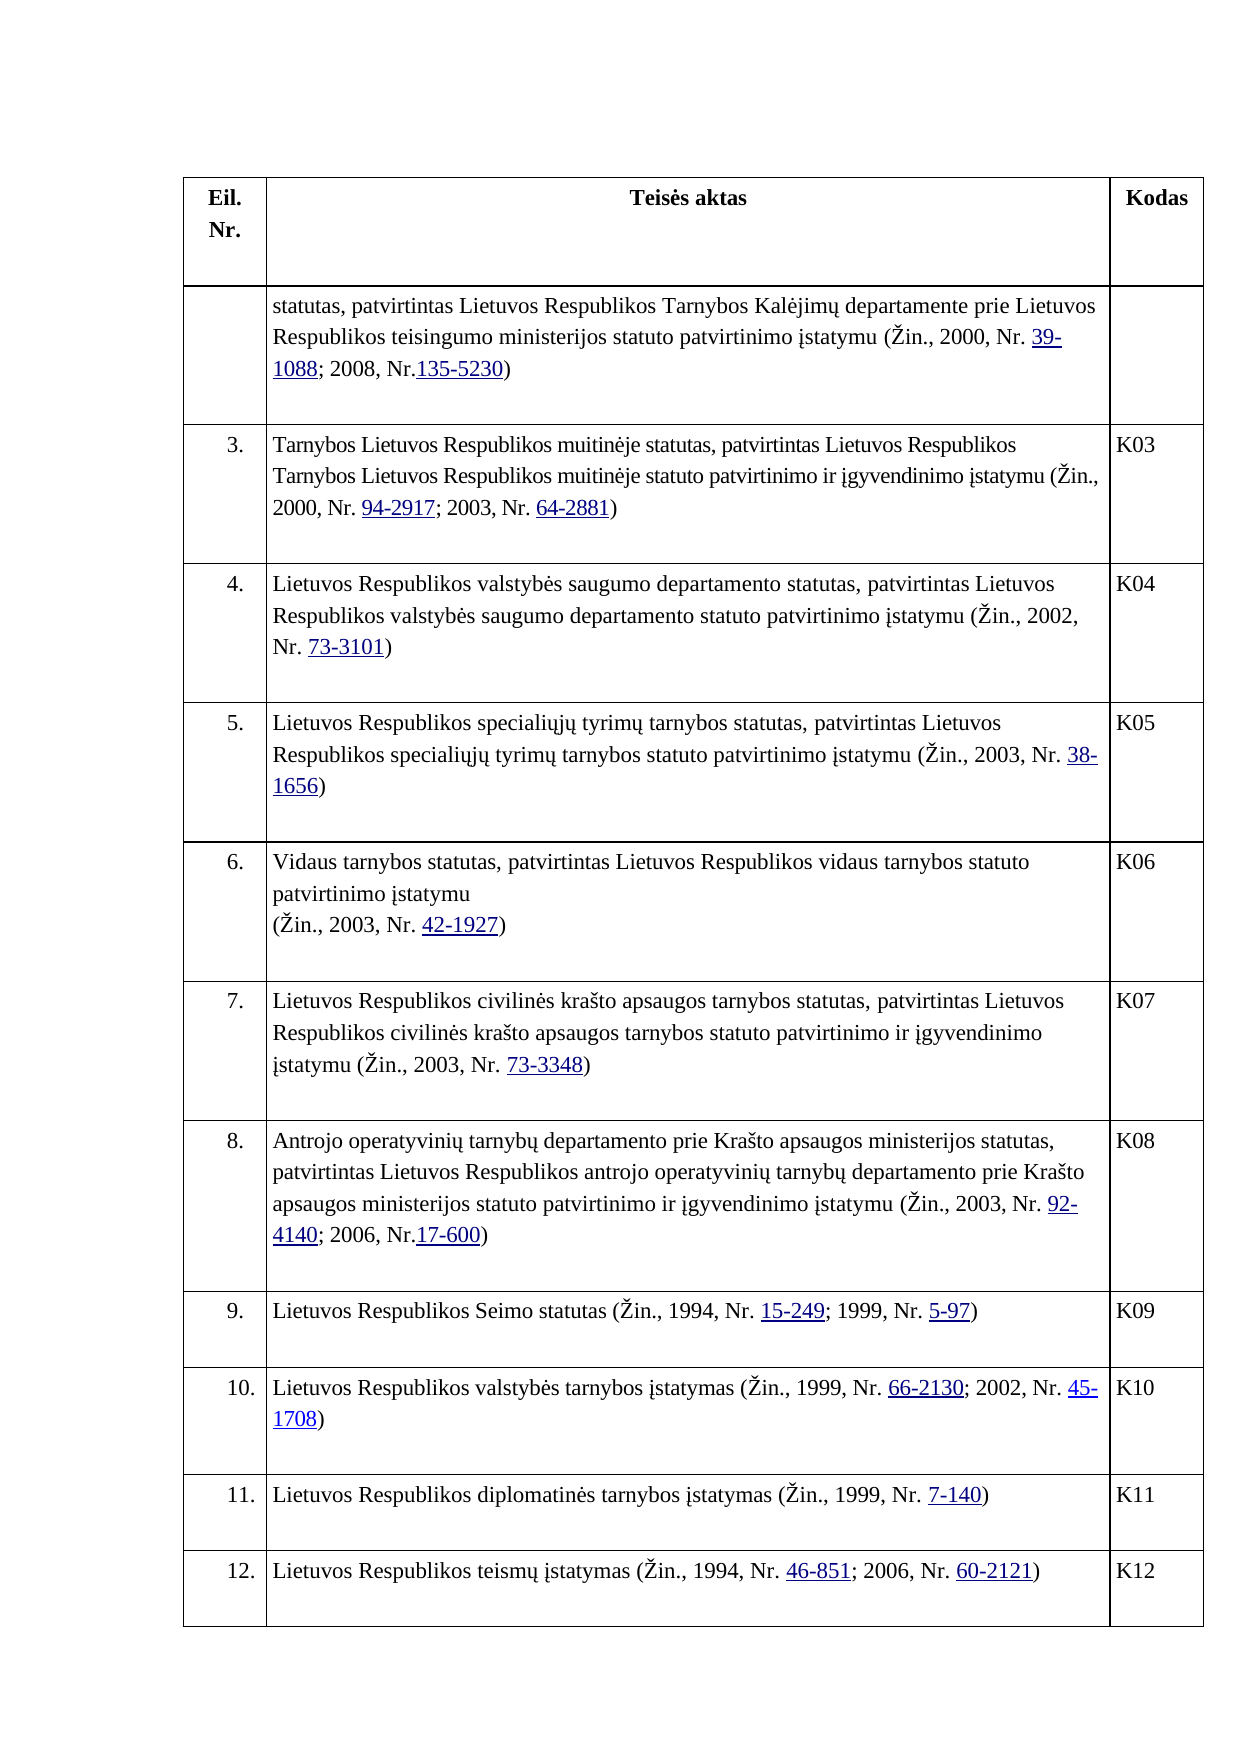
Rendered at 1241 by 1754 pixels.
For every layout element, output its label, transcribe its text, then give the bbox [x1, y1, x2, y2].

table_cell K11 [1111, 1475, 1203, 1550]
table_header Kodas [1111, 178, 1203, 285]
table_cell 3. [184, 425, 266, 563]
table_cell K08 [1111, 1121, 1203, 1291]
table_cell 5. [184, 703, 266, 841]
table_cell Lietuvos Respublikos valstybės tarnybos įstatymas (Žin., 1999, Nr. 66-2130; 2002, Nr. 45-1708) [267, 1368, 1109, 1474]
table_cell K09 [1111, 1292, 1203, 1367]
table_cell 12. [184, 1551, 266, 1626]
table_cell 9. [184, 1292, 266, 1367]
table_cell K05 [1111, 703, 1203, 841]
table_cell Lietuvos Respublikos Seimo statutas (Žin., 1994, Nr. 15-249; 1999, Nr. 5-97) [267, 1292, 1109, 1367]
table_cell K07 [1111, 982, 1203, 1120]
table_cell Lietuvos Respublikos specialiųjų tyrimų tarnybos statutas, patvirtintas Lietuvos Respublikos specialiųjų tyrimų tarnybos statuto patvirtinimo įstatymu (Žin., 2003, Nr. 38-1656) [267, 703, 1109, 841]
table_cell [1111, 287, 1203, 424]
table_cell Vidaus tarnybos statutas, patvirtintas Lietuvos Respublikos vidaus tarnybos statuto patvirtinimo įstatymu (Žin., 2003, Nr. 42-1927) [267, 843, 1109, 981]
table_cell 7. [184, 982, 266, 1120]
table_cell K03 [1111, 425, 1203, 563]
table_cell 6. [184, 843, 266, 981]
table_cell 4. [184, 564, 266, 702]
table_cell Tarnybos Lietuvos Respublikos muitinėje statutas, patvirtintas Lietuvos Respublikos Tarnybos Lietuvos Respublikos muitinėje statuto patvirtinimo ir įgyvendinimo įstatymu (Žin., 2000, Nr. 94-2917; 2003, Nr. 64-2881) [267, 425, 1109, 563]
table_cell K10 [1111, 1368, 1203, 1474]
table_cell statutas, patvirtintas Lietuvos Respublikos Tarnybos Kalėjimų departamente prie Lietuvos Respublikos teisingumo ministerijos statuto patvirtinimo įstatymu (Žin., 2000, Nr. 39-1088; 2008, Nr.135-5230) [267, 287, 1109, 424]
table_cell 8. [184, 1121, 266, 1291]
table_cell 11. [184, 1475, 266, 1550]
table_cell Lietuvos Respublikos valstybės saugumo departamento statutas, patvirtintas Lietuvos Respublikos valstybės saugumo departamento statuto patvirtinimo įstatymu (Žin., 2002, Nr. 73-3101) [267, 564, 1109, 702]
table_cell Lietuvos Respublikos diplomatinės tarnybos įstatymas (Žin., 1999, Nr. 7-140) [267, 1475, 1109, 1550]
table_header Eil. Nr. [184, 178, 266, 285]
table_cell Antrojo operatyvinių tarnybų departamento prie Krašto apsaugos ministerijos statutas, patvirtintas Lietuvos Respublikos antrojo operatyvinių tarnybų departamento prie Krašto apsaugos ministerijos statuto patvirtinimo ir įgyvendinimo įstatymu (Žin., 2003, Nr. 92-4140; 2006, Nr.17-600) [267, 1121, 1109, 1291]
table_cell Lietuvos Respublikos teismų įstatymas (Žin., 1994, Nr. 46-851; 2006, Nr. 60-2121) [267, 1551, 1109, 1626]
table_header Teisės aktas [267, 178, 1109, 285]
table_cell K04 [1111, 564, 1203, 702]
table_cell 10. [184, 1368, 266, 1474]
table_cell [184, 287, 266, 424]
table_cell K06 [1111, 843, 1203, 981]
table_cell K12 [1111, 1551, 1203, 1626]
table_cell Lietuvos Respublikos civilinės krašto apsaugos tarnybos statutas, patvirtintas Lietuvos Respublikos civilinės krašto apsaugos tarnybos statuto patvirtinimo ir įgyvendinimo įstatymu (Žin., 2003, Nr. 73-3348) [267, 982, 1109, 1120]
